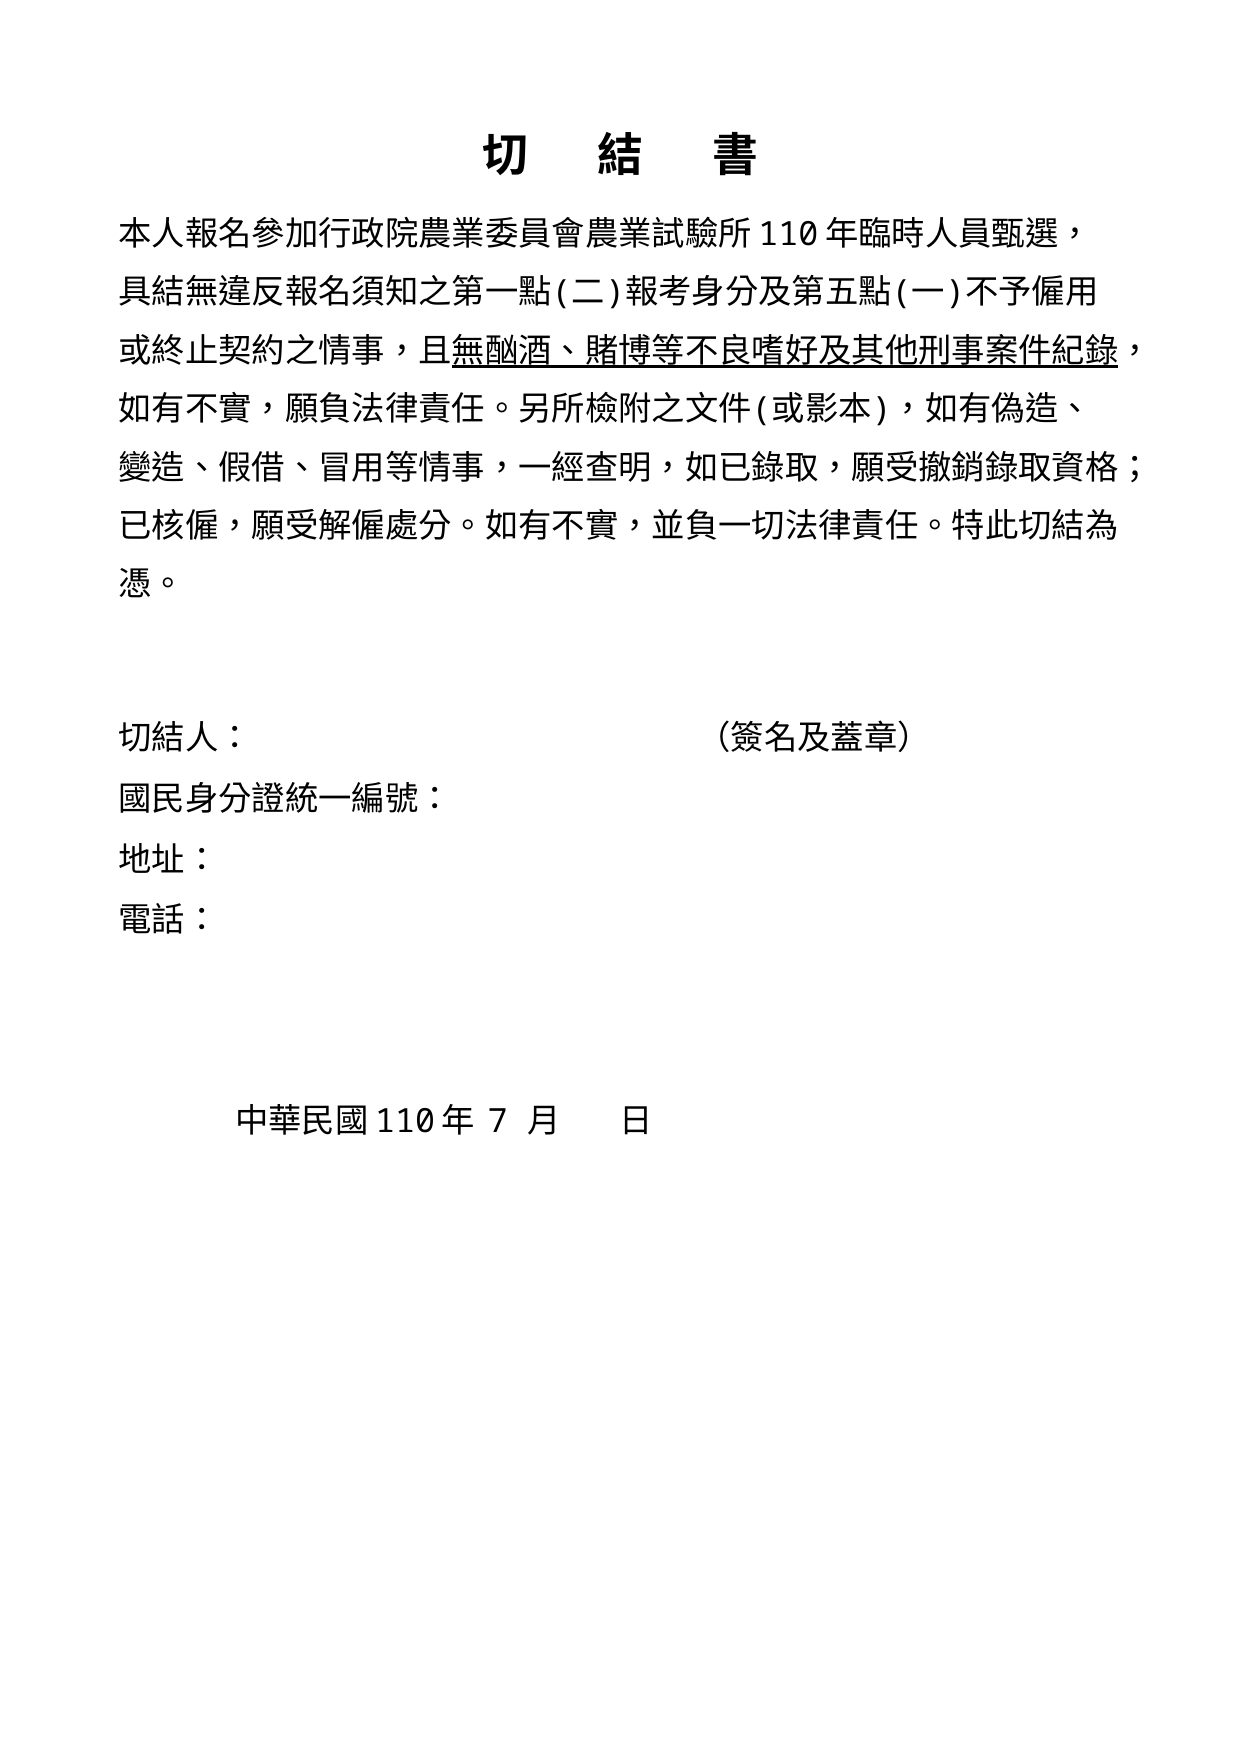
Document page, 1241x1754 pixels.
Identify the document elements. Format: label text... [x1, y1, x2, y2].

text 切 結 書 [118, 118, 1122, 184]
text 電話： [118, 893, 1122, 941]
text 地址： [118, 832, 1122, 881]
text 本人報名參加行政院農業委員會農業試驗所110年臨時人員甄選，具結無違反報名須知之第一點(二)報考身分及第五點(一)不予僱用或終止契約之情事，且無酗酒、賭博等不良嗜好及其他刑事案件紀錄，如有不實，願負法律責任。另所檢附之文件(或影本)，如有偽造、變造、假借、冒用等情事，一經查明，如已錄取，願受撤銷錄取資格；已核僱，願受解僱處分。如有不實，並負一切法律責任。特此切結為憑。 [118, 197, 1122, 605]
text 國民身分證統一編號： [118, 772, 1122, 820]
text 中華民國110年 7 月 日 [118, 1093, 859, 1142]
text 切結人： （簽名及蓋章） [118, 711, 1122, 759]
